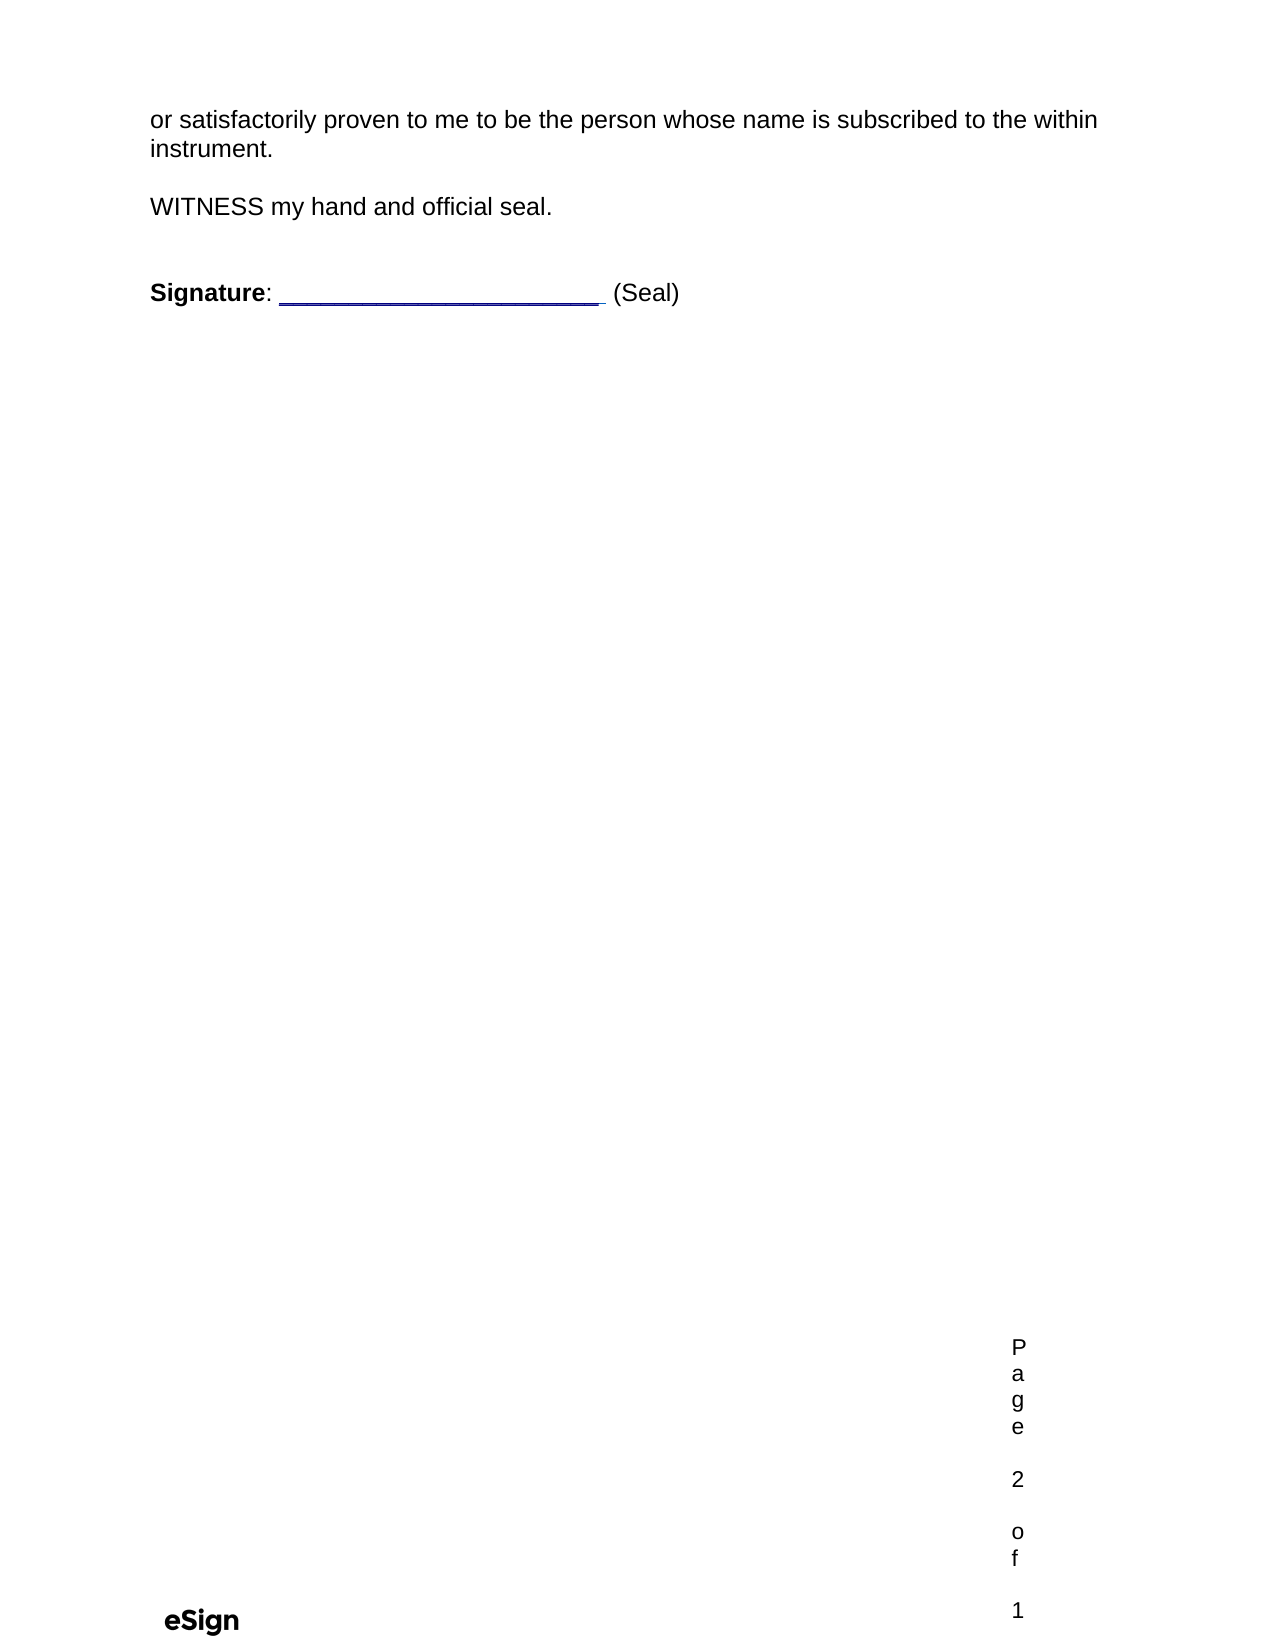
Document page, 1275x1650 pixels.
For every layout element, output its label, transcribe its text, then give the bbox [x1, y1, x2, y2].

text or satisfactorily proven to me to be the person whose name is subscribed to the within instrument. [150, 106, 1125, 163]
text Signature: _______________________ (Seal) [150, 278, 1125, 307]
text WITNESS my hand and official seal. [150, 192, 1125, 221]
